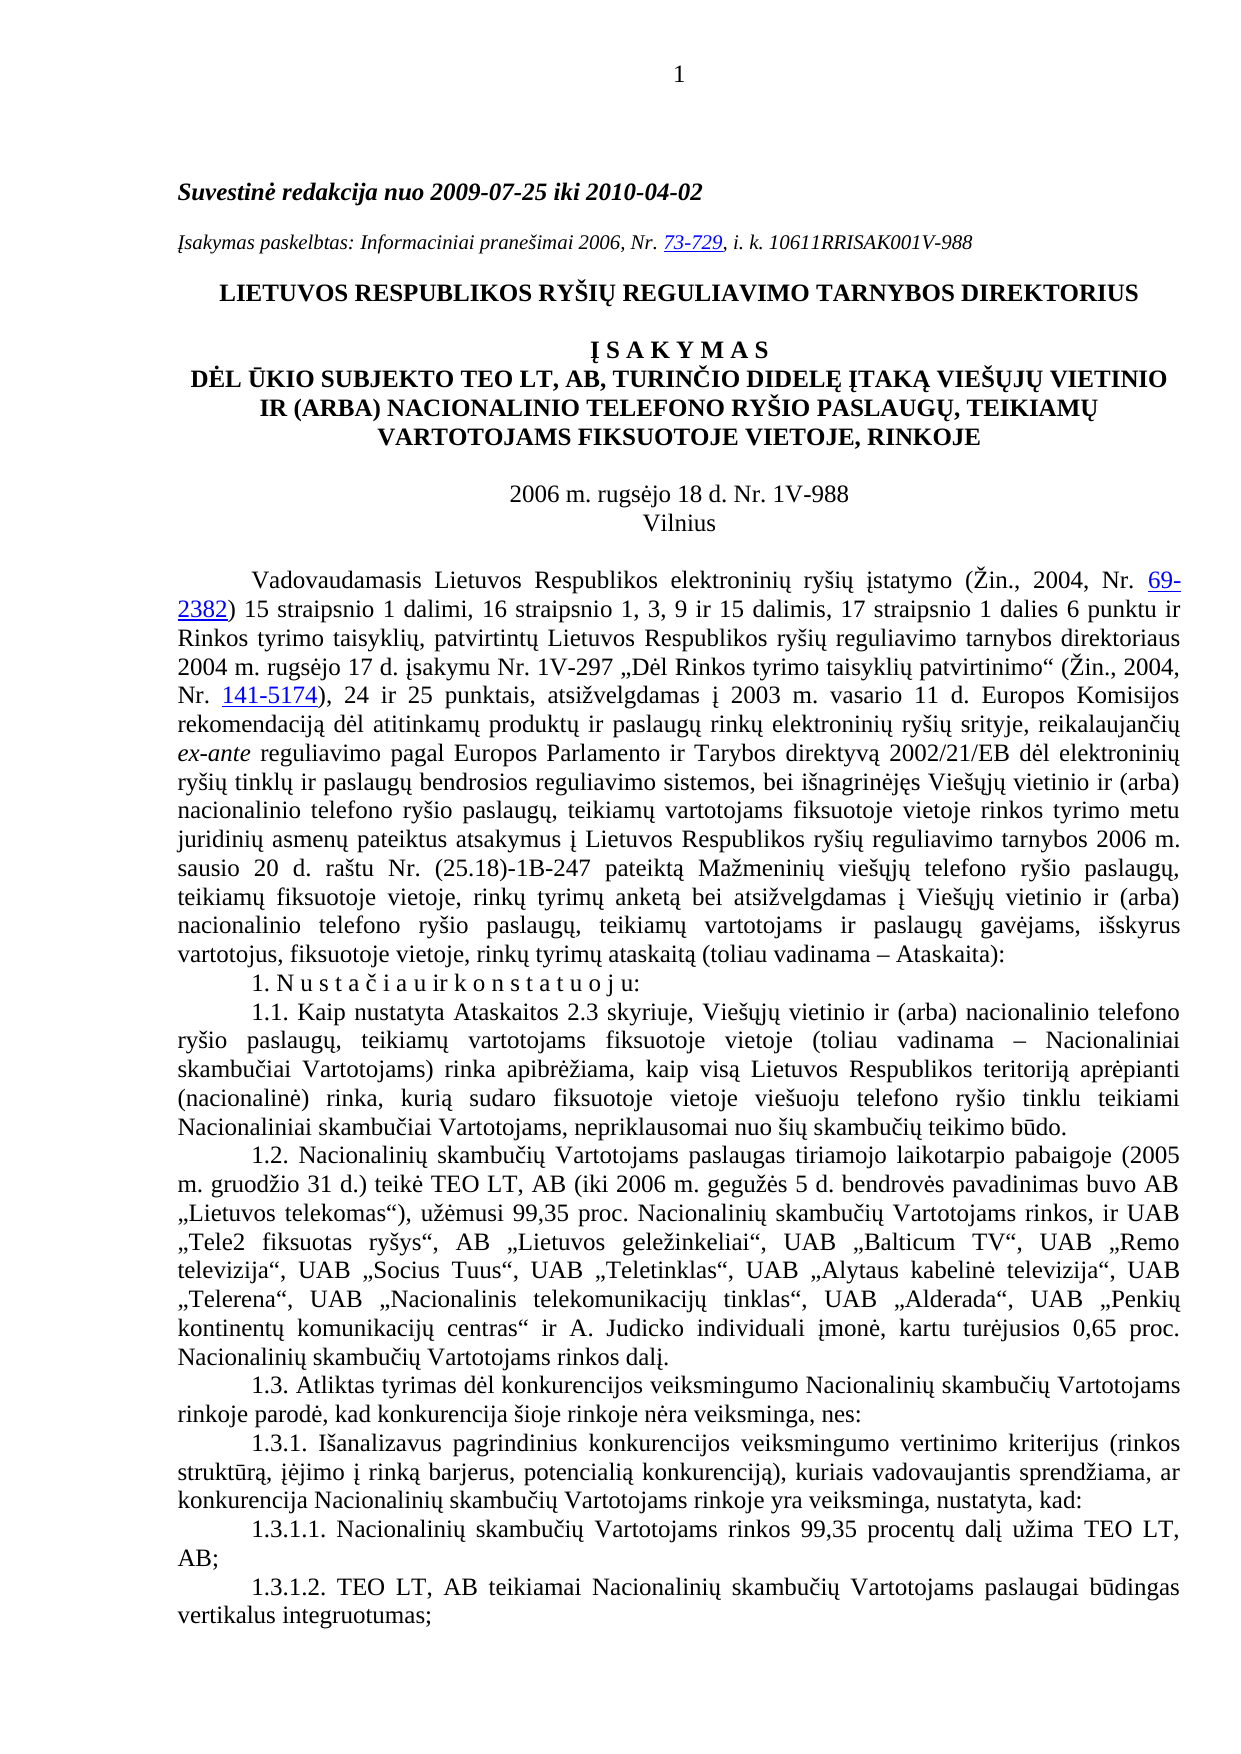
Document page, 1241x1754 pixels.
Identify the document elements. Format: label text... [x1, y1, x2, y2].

text Vilnius [177, 508, 1181, 537]
text Vadovaudamasis Lietuvos Respublikos elektroninių ryšių įstatymo (Žin., 2004, Nr. 69-2382) 15 straipsnio 1 dalimi, 16 straipsnio 1, 3, 9 ir 15 dalimis, 17 straipsnio 1 dalies 6 punktu ir Rinkos tyrimo taisyklių, patvirtintų Lietuvos Respublikos ryšių reguliavimo tarnybos direktoriaus 2004 m. rugsėjo 17 d. įsakymu Nr. 1V-297 „Dėl Rinkos tyrimo taisyklių patvirtinimo“ (Žin., 2004, Nr. 141-5174), 24 ir 25 punktais, atsižvelgdamas į 2003 m. vasario 11 d. Europos Komisijos rekomendaciją dėl atitinkamų produktų ir paslaugų rinkų elektroninių ryšių srityje, reikalaujančių ex-ante reguliavimo pagal Europos Parlamento ir Tarybos direktyvą 2002/21/EB dėl elektroninių ryšių tinklų ir paslaugų bendrosios reguliavimo sistemos, bei išnagrinėjęs Viešųjų vietinio ir (arba) nacionalinio telefono ryšio paslaugų, teikiamų vartotojams fiksuotoje vietoje rinkos tyrimo metu juridinių asmenų pateiktus atsakymus į Lietuvos Respublikos ryšių reguliavimo tarnybos 2006 m. sausio 20 d. raštu Nr. (25.18)-1B-247 pateiktą Mažmeninių viešųjų telefono ryšio paslaugų, teikiamų fiksuotoje vietoje, rinkų tyrimų anketą bei atsižvelgdamas į Viešųjų vietinio ir (arba) nacionalinio telefono ryšio paslaugų, teikiamų vartotojams ir paslaugų gavėjams, išskyrus vartotojus, fiksuotoje vietoje, rinkų tyrimų ataskaitą (toliau vadinama – Ataskaita): [177, 566, 1181, 968]
text 1.3.1.2. TEO LT, AB teikiamai Nacionalinių skambučių Vartotojams paslaugai būdingas vertikalus integruotumas; [177, 1572, 1181, 1629]
text 1.3.1.1. Nacionalinių skambučių Vartotojams rinkos 99,35 procentų dalį užima TEO LT, AB; [177, 1514, 1181, 1572]
text 1.3.1. Išanalizavus pagrindinius konkurencijos veiksmingumo vertinimo kriterijus (rinkos struktūrą, įėjimo į rinką barjerus, potencialią konkurenciją), kuriais vadovaujantis sprendžiama, ar konkurencija Nacionalinių skambučių Vartotojams rinkoje yra veiksminga, nustatyta, kad: [177, 1428, 1181, 1514]
text 1.3. Atliktas tyrimas dėl konkurencijos veiksmingumo Nacionalinių skambučių Vartotojams rinkoje parodė, kad konkurencija šioje rinkoje nėra veiksminga, nes: [177, 1371, 1181, 1428]
text Įsakymas paskelbtas: Informaciniai pranešimai 2006, Nr. 73-729, i. k. 10611RRISAK001V-988 [177, 230, 1181, 254]
text DĖL ŪKIO SUBJEKTO TEO LT, AB, TURINČIO DIDELĘ ĮTAKĄ VIEŠŲJŲ VIETINIO IR (ARBA) NACIONALINIO TELEFONO RYŠIO PASLAUGŲ, TEIKIAMŲ VARTOTOJAMS FIKSUOTOJE VIETOJE, RINKOJE [177, 364, 1181, 451]
text 1.2. Nacionalinių skambučių Vartotojams paslaugas tiriamojo laikotarpio pabaigoje (2005 m. gruodžio 31 d.) teikė TEO LT, AB (iki 2006 m. gegužės 5 d. bendrovės pavadinimas buvo AB „Lietuvos telekomas“), užėmusi 99,35 proc. Nacionalinių skambučių Vartotojams rinkos, ir UAB „Tele2 fiksuotas ryšys“, AB „Lietuvos geležinkeliai“, UAB „Balticum TV“, UAB „Remo televizija“, UAB „Socius Tuus“, UAB „Teletinklas“, UAB „Alytaus kabelinė televizija“, UAB „Telerena“, UAB „Nacionalinis telekomunikacijų tinklas“, UAB „Alderada“, UAB „Penkių kontinentų komunikacijų centras“ ir A. Judicko individuali įmonė, kartu turėjusios 0,65 proc. Nacionalinių skambučių Vartotojams rinkos dalį. [177, 1141, 1181, 1371]
text 2006 m. rugsėjo 18 d. Nr. 1V-988 [177, 479, 1181, 508]
text 1.1. Kaip nustatyta Ataskaitos 2.3 skyriuje, Viešųjų vietinio ir (arba) nacionalinio telefono ryšio paslaugų, teikiamų vartotojams fiksuotoje vietoje (toliau vadinama – Nacionaliniai skambučiai Vartotojams) rinka apibrėžiama, kaip visą Lietuvos Respublikos teritoriją aprėpianti (nacionalinė) rinka, kurią sudaro fiksuotoje vietoje viešuoju telefono ryšio tinklu teikiami Nacionaliniai skambučiai Vartotojams, nepriklausomai nuo šių skambučių teikimo būdo. [177, 997, 1181, 1141]
text Suvestinė redakcija nuo 2009-07-25 iki 2010-04-02 [177, 177, 1181, 206]
text Į S A K Y M A S [177, 336, 1181, 364]
text LIETUVOS RESPUBLIKOS RYŠIŲ REGULIAVIMO TARNYBOS DIREKTORIUS [177, 278, 1181, 307]
text 1. Nustačiau ir konstatuoju: [177, 968, 1181, 997]
